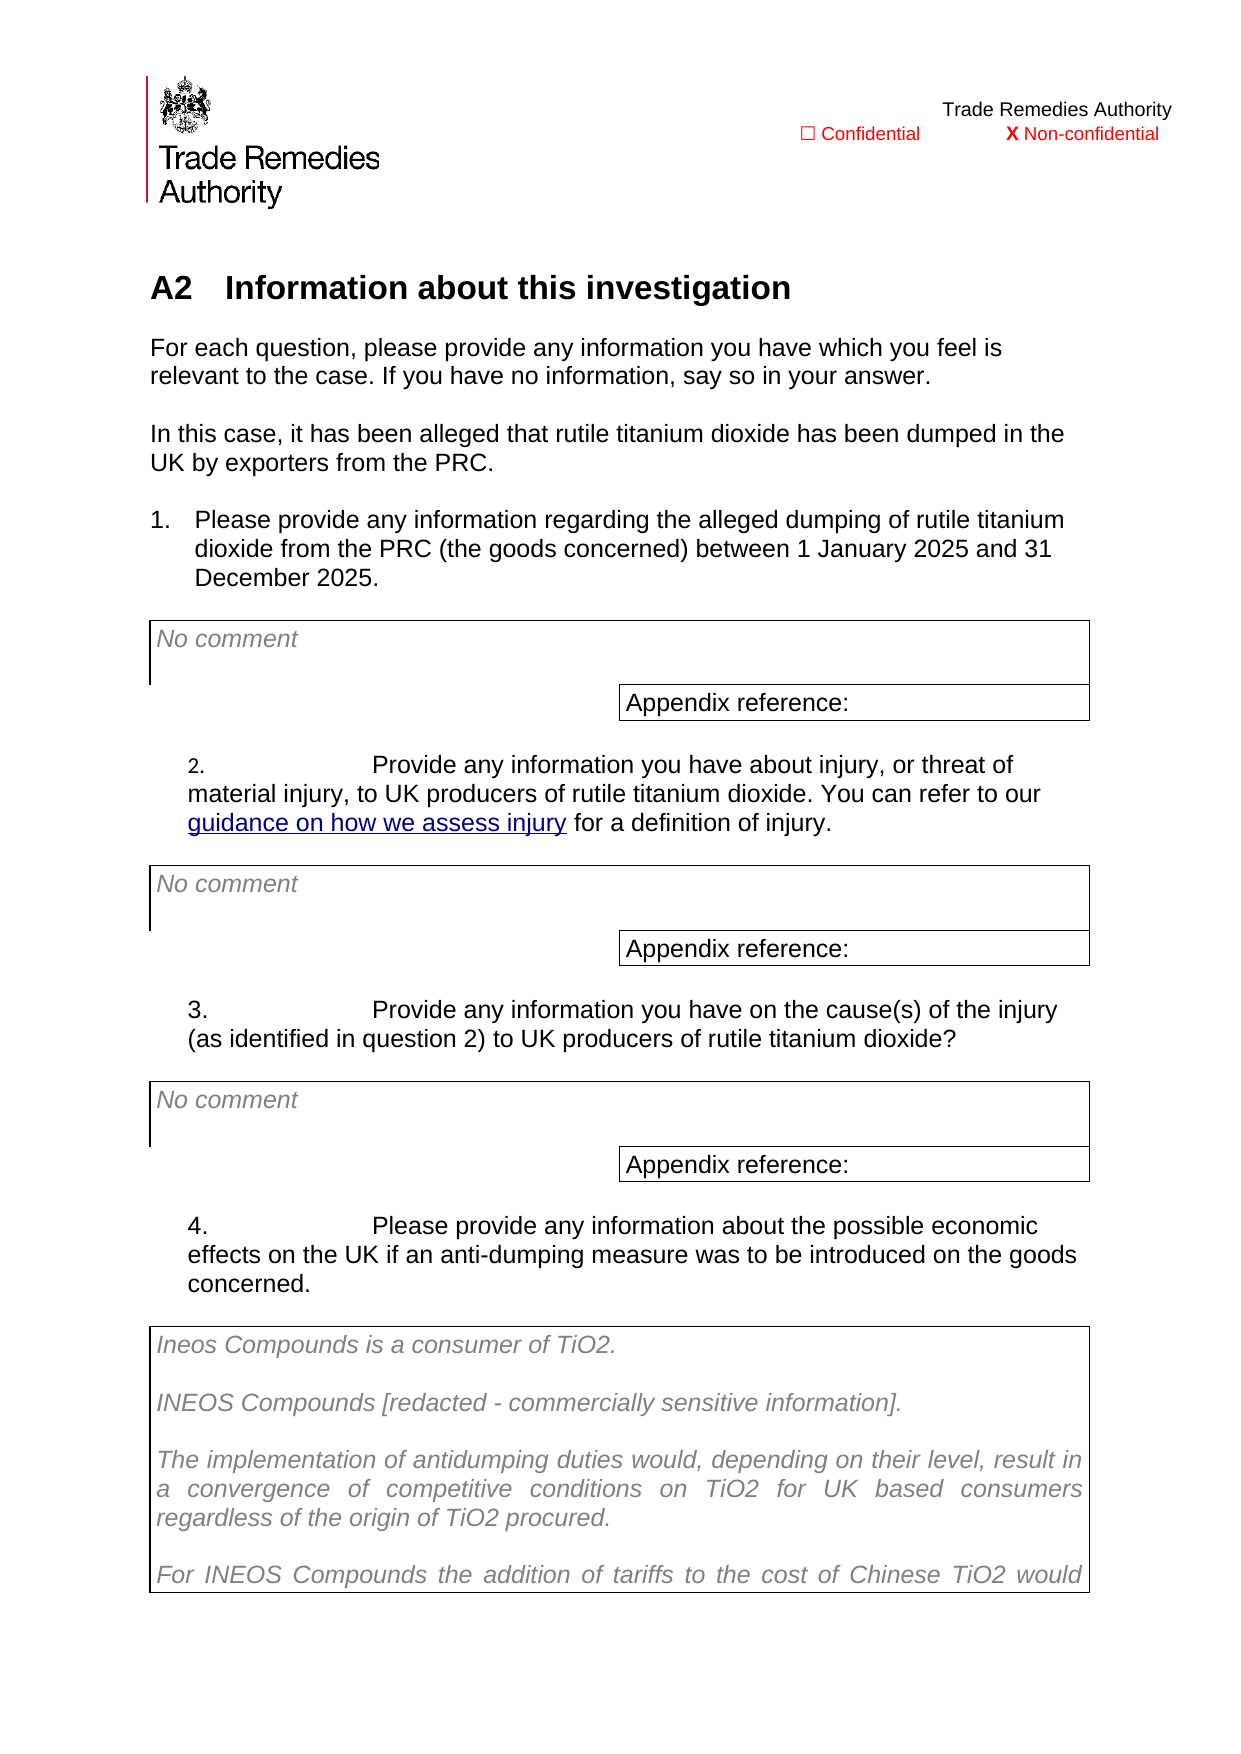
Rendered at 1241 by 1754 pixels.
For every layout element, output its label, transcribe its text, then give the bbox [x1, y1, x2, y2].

table_header No comment [151, 621, 1089, 684]
table_header No comment [151, 866, 1089, 929]
table_cell [150, 1147, 619, 1181]
text In this case, it has been alleged that rutile titanium dioxide has been dumped in the UK by exporters from the PRC. [150, 419, 1090, 476]
subtitle A2 Information about this investigation [150, 268, 1090, 306]
table_cell Appendix reference: [620, 1147, 1089, 1181]
table_cell Appendix reference: [620, 685, 1089, 720]
list Provide any information you have on the cause(s) of the injury (as identified in question 2) to UK producers of rutile titanium dioxide? [187, 995, 1090, 1052]
table_cell [150, 931, 619, 965]
text For each question, please provide any information you have which you feel is relevant to the case. If you have no information, say so in your answer. [150, 332, 1090, 390]
table_header No comment [151, 1082, 1089, 1146]
list Provide any information you have about injury, or threat of material injury, to UK producers of rutile titanium dioxide. You can refer to our guidance on how we assess injury for a definition of injury. [187, 750, 1090, 836]
table_header Ineos Compounds is a consumer of TiO2. INEOS Compounds [redacted - commercially sensitive information]. The implementation of antidumping duties would, depending on their level, result in a convergence of competitive conditions on TiO2 for UK based consumers regardless of the origin of TiO2 procured. For INEOS Compounds the addition of tariffs to the cost of Chinese TiO2 would [151, 1327, 1089, 1592]
list Please provide any information regarding the alleged dumping of rutile titanium dioxide from the PRC (the goods concerned) between 1 January 2025 and 31 December 2025. [150, 505, 1090, 591]
list Please provide any information about the possible economic effects on the UK if an anti-dumping measure was to be introduced on the goods concerned. [187, 1211, 1090, 1297]
table_cell [150, 685, 619, 720]
table_cell Appendix reference: [620, 931, 1089, 965]
